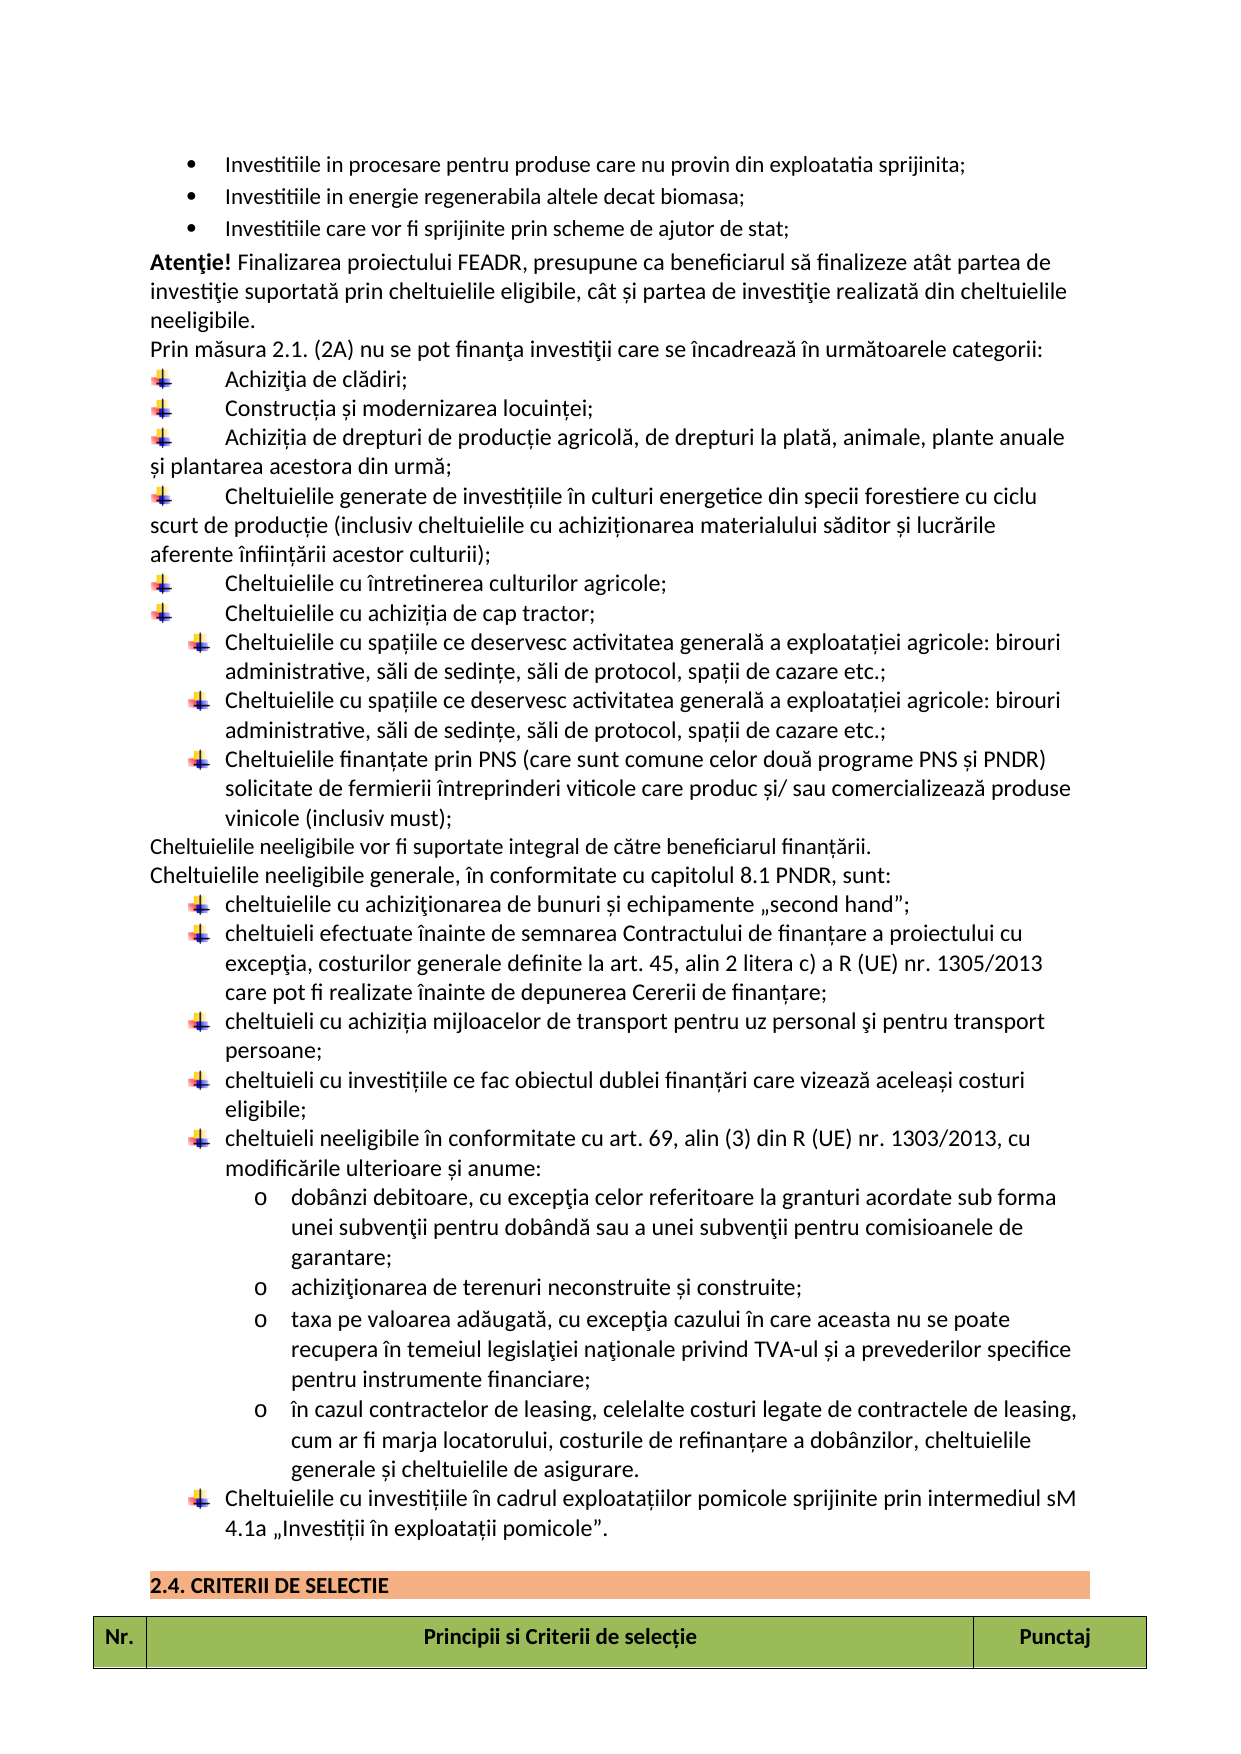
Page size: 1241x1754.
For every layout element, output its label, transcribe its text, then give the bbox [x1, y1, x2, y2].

text 2.4. CRITERII DE SELECTIE [150, 1571, 1090, 1599]
text Cheltuielile neeligibile generale, în conformitate cu capitolul 8.1 PNDR, sunt: [150, 860, 1068, 889]
table_header Punctaj [974, 1617, 1146, 1667]
list Investitiile in procesare pentru produse care nu provin din exploatatia sprijinita; [187, 150, 1090, 178]
list în cazul contractelor de leasing, celelalte costuri legate de contractele de leasing, cum ar fi marja locatorului, costurile de refinanțare a dobânzilor, cheltuielile generale și cheltuielile de asigurare. [253, 1394, 1090, 1483]
list Cheltuielile cu spațiile ce deservesc activitatea generală a exploatației agricole: birouri administrative, săli de sedințe, săli de protocol, spații de cazare etc.; [187, 627, 1090, 686]
list cheltuieli efectuate înainte de semnarea Contractului de finanțare a proiectului cu excepţia, costurilor generale definite la art. 45, alin 2 litera c) a R (UE) nr. 1305/2013 care pot fi realizate înainte de depunerea Cererii de finanțare; [187, 918, 1090, 1006]
list dobânzi debitoare, cu excepţia celor referitoare la granturi acordate sub forma unei subvenţii pentru dobândă sau a unei subvenţii pentru comisioanele de garantare; [253, 1182, 1090, 1271]
list Cheltuielile finanțate prin PNS (care sunt comune celor două programe PNS și PNDR) solicitate de fermierii întreprinderi viticole care produc și/ sau comercializează produse vinicole (inclusiv must); [187, 744, 1090, 832]
table_header Principii si Criterii de selecție [147, 1617, 973, 1667]
list Achiziția de drepturi de producție agricolă, de drepturi la plată, animale, plante anuale și plantarea acestora din urmă; [150, 422, 1068, 481]
list Construcția și modernizarea locuinței; [150, 393, 1068, 422]
list Cheltuielile cu achiziția de cap tractor; [150, 598, 1068, 627]
list cheltuieli cu investițiile ce fac obiectul dublei finanțări care vizează aceleași costuri eligibile; [187, 1065, 1090, 1123]
list cheltuieli cu achiziția mijloacelor de transport pentru uz personal şi pentru transport persoane; [187, 1006, 1090, 1065]
list Cheltuielile cu spațiile ce deservesc activitatea generală a exploatației agricole: birouri administrative, săli de sedințe, săli de protocol, spații de cazare etc.; [187, 686, 1090, 744]
table_header Nr. [94, 1617, 146, 1667]
list Cheltuielile generate de investițiile în culturi energetice din specii forestiere cu ciclu scurt de producție (inclusiv cheltuielile cu achiziționarea materialului săditor și lucrările aferente înființării acestor culturii); [150, 481, 1068, 568]
list Achiziţia de clădiri; [150, 364, 1068, 393]
list Investitiile care vor fi sprijinite prin scheme de ajutor de stat; [187, 214, 1090, 242]
list taxa pe valoarea adăugată, cu excepţia cazului în care aceasta nu se poate recupera în temeiul legislaţiei naţionale privind TVA-ul și a prevederilor specifice pentru instrumente financiare; [253, 1304, 1090, 1393]
list cheltuieli neeligibile în conformitate cu art. 69, alin (3) din R (UE) nr. 1303/2013, cu modificările ulterioare și anume: [187, 1123, 1090, 1182]
list Cheltuielile cu întretinerea culturilor agricole; [150, 568, 1068, 598]
list Investitiile in energie regenerabila altele decat biomasa; [187, 182, 1090, 210]
text Atenţie! Finalizarea proiectului FEADR, presupune ca beneficiarul să finalizeze atât partea de investiţie suportată prin cheltuielile eligibile, cât și partea de investiţie realizată din cheltuielile neeligibile. [150, 247, 1068, 334]
list cheltuielile cu achiziţionarea de bunuri și echipamente „second hand”; [187, 889, 1090, 918]
text Cheltuielile neeligibile vor fi suportate integral de către beneficiarul finanțării. [150, 832, 1068, 860]
list achiziţionarea de terenuri neconstruite și construite; [253, 1272, 1090, 1303]
text Prin măsura 2.1. (2A) nu se pot finanţa investiţii care se încadrează în următoarele categorii: [150, 334, 1068, 364]
list Cheltuielile cu investițiile în cadrul exploatațiilor pomicole sprijinite prin intermediul sM 4.1a „Investiții în exploatații pomicole”. [187, 1483, 1090, 1542]
